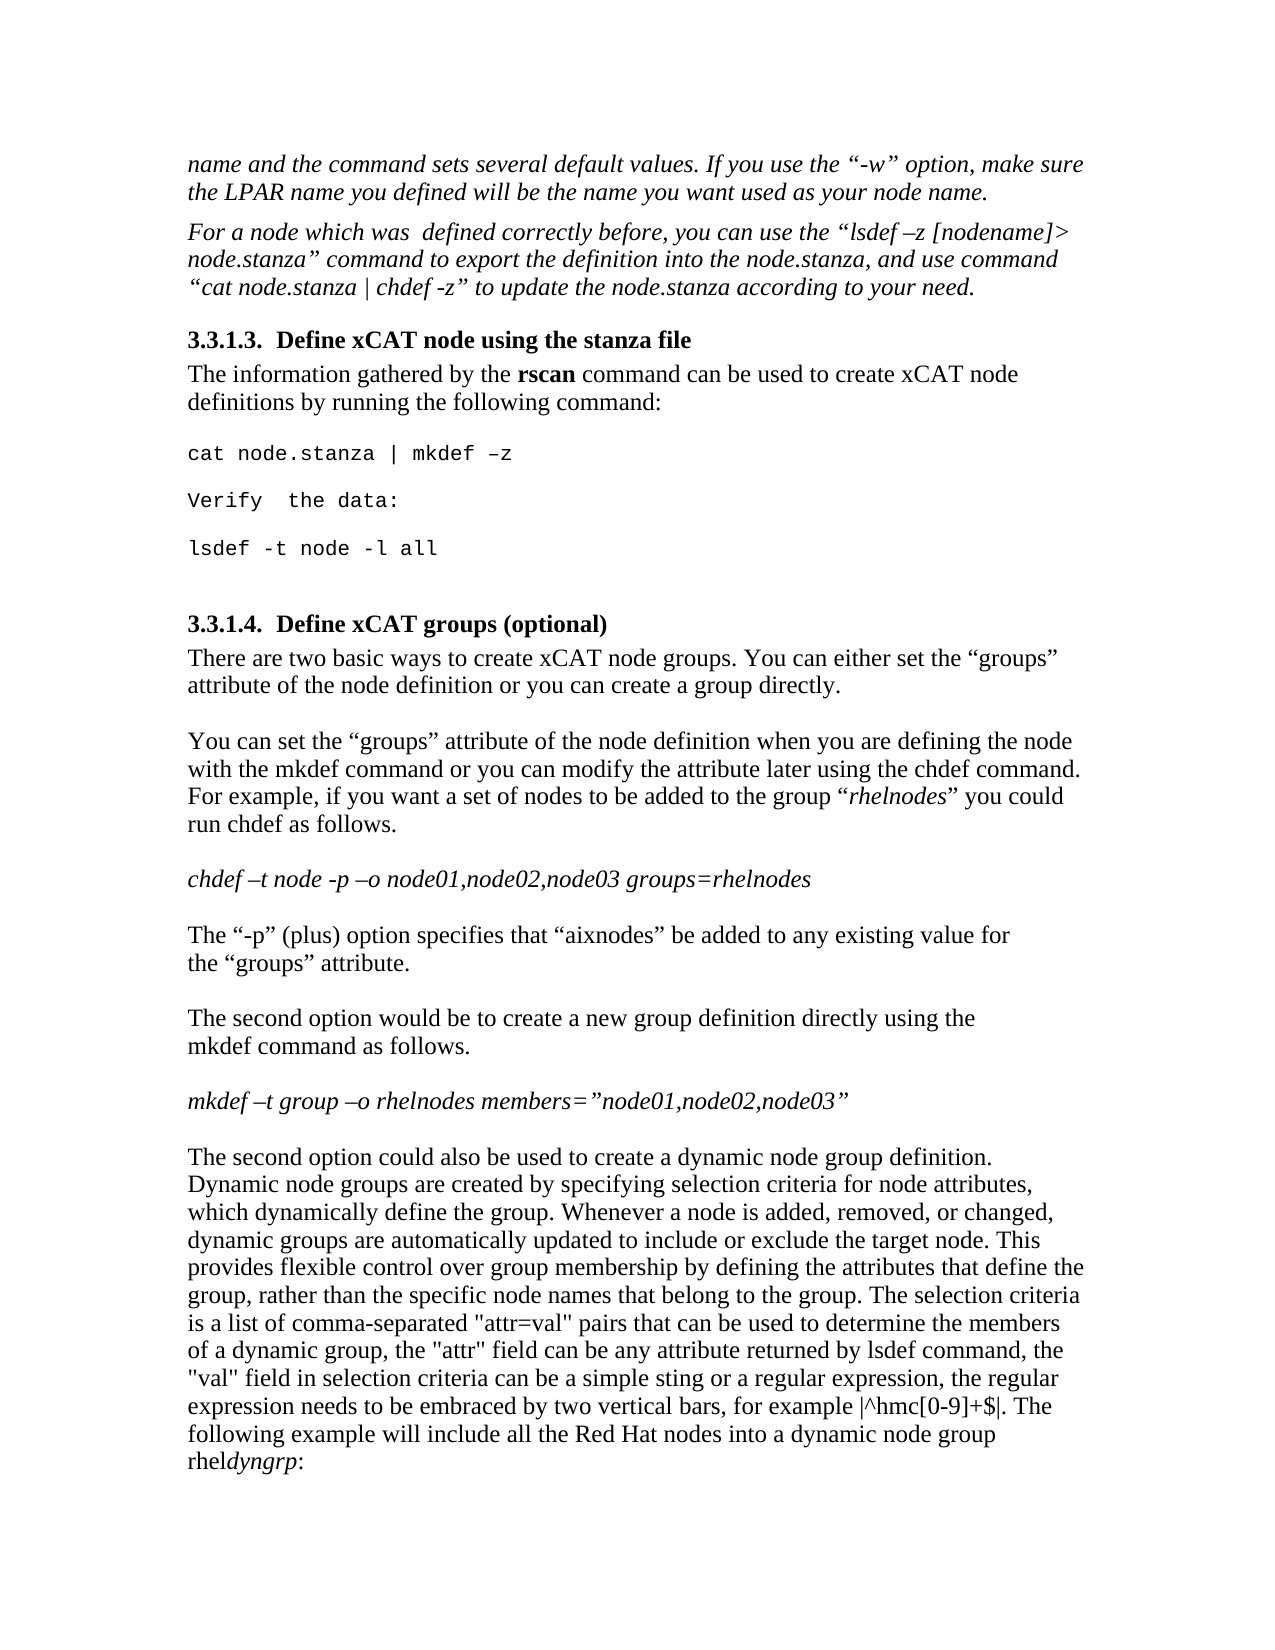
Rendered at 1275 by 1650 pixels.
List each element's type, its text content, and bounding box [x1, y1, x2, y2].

text The second option would be to create a new group definition directly using the [187, 1004, 1087, 1032]
subtitle Define xCAT groups (optional) [187, 610, 1087, 638]
text chdef –t node -p –o node01,node02,node03 groups=rhelnodes [187, 866, 1087, 893]
text The “-p” (plus) option specifies that “aixnodes” be added to any existing value for [187, 921, 1087, 949]
text mkdef command as follows. [187, 1032, 1087, 1059]
text lsdef -t node -l all [187, 538, 1087, 561]
text cat node.stanza | mkdef –z [187, 443, 1087, 467]
text There are two basic ways to create xCAT node groups. You can either set the “groups” attribute of the node definition or you can create a group directly. [187, 644, 1087, 699]
list name and the command sets several default values. If you use the “-w” option, make sure the LPAR name you defined will be the name you want used as your node name. [187, 150, 1087, 205]
text The second option could also be used to create a dynamic node group definition. Dynamic node groups are created by specifying selection criteria for node attributes, which dynamically define the group. Whenever a node is added, removed, or changed, dynamic groups are automatically updated to include or exclude the target node. This provides flexible control over group membership by defining the attributes that define the group, rather than the specific node names that belong to the group. The selection criteria is a list of comma-separated "attr=val" pairs that can be used to determine the members of a dynamic group, the "attr" field can be any attribute returned by lsdef command, the "val" field in selection criteria can be a simple sting or a regular expression, the regular expression needs to be embraced by two vertical bars, for example |^hmc[0-9]+$|. The following example will include all the Red Hat nodes into a dynamic node group rheldyngrp: [187, 1143, 1087, 1475]
text For a node which was defined correctly before, you can use the “lsdef –z [nodename]> node.stanza” command to export the definition into the node.stanza, and use command “cat node.stanza | chdef -z” to update the node.stanza according to your need. [187, 218, 1087, 301]
subtitle Define xCAT node using the stanza file [187, 326, 1087, 354]
text mkdef –t group –o rhelnodes members=”node01,node02,node03” [187, 1087, 1087, 1115]
text Verify the data: [187, 490, 1087, 514]
text You can set the “groups” attribute of the node definition when you are defining the node with the mkdef command or you can modify the attribute later using the chdef command. For example, if you want a set of nodes to be added to the group “rhelnodes” you could run chdef as follows. [187, 727, 1087, 838]
text the “groups” attribute. [187, 949, 1087, 976]
text The information gathered by the rscan command can be used to create xCAT node definitions by running the following command: [187, 360, 1087, 415]
